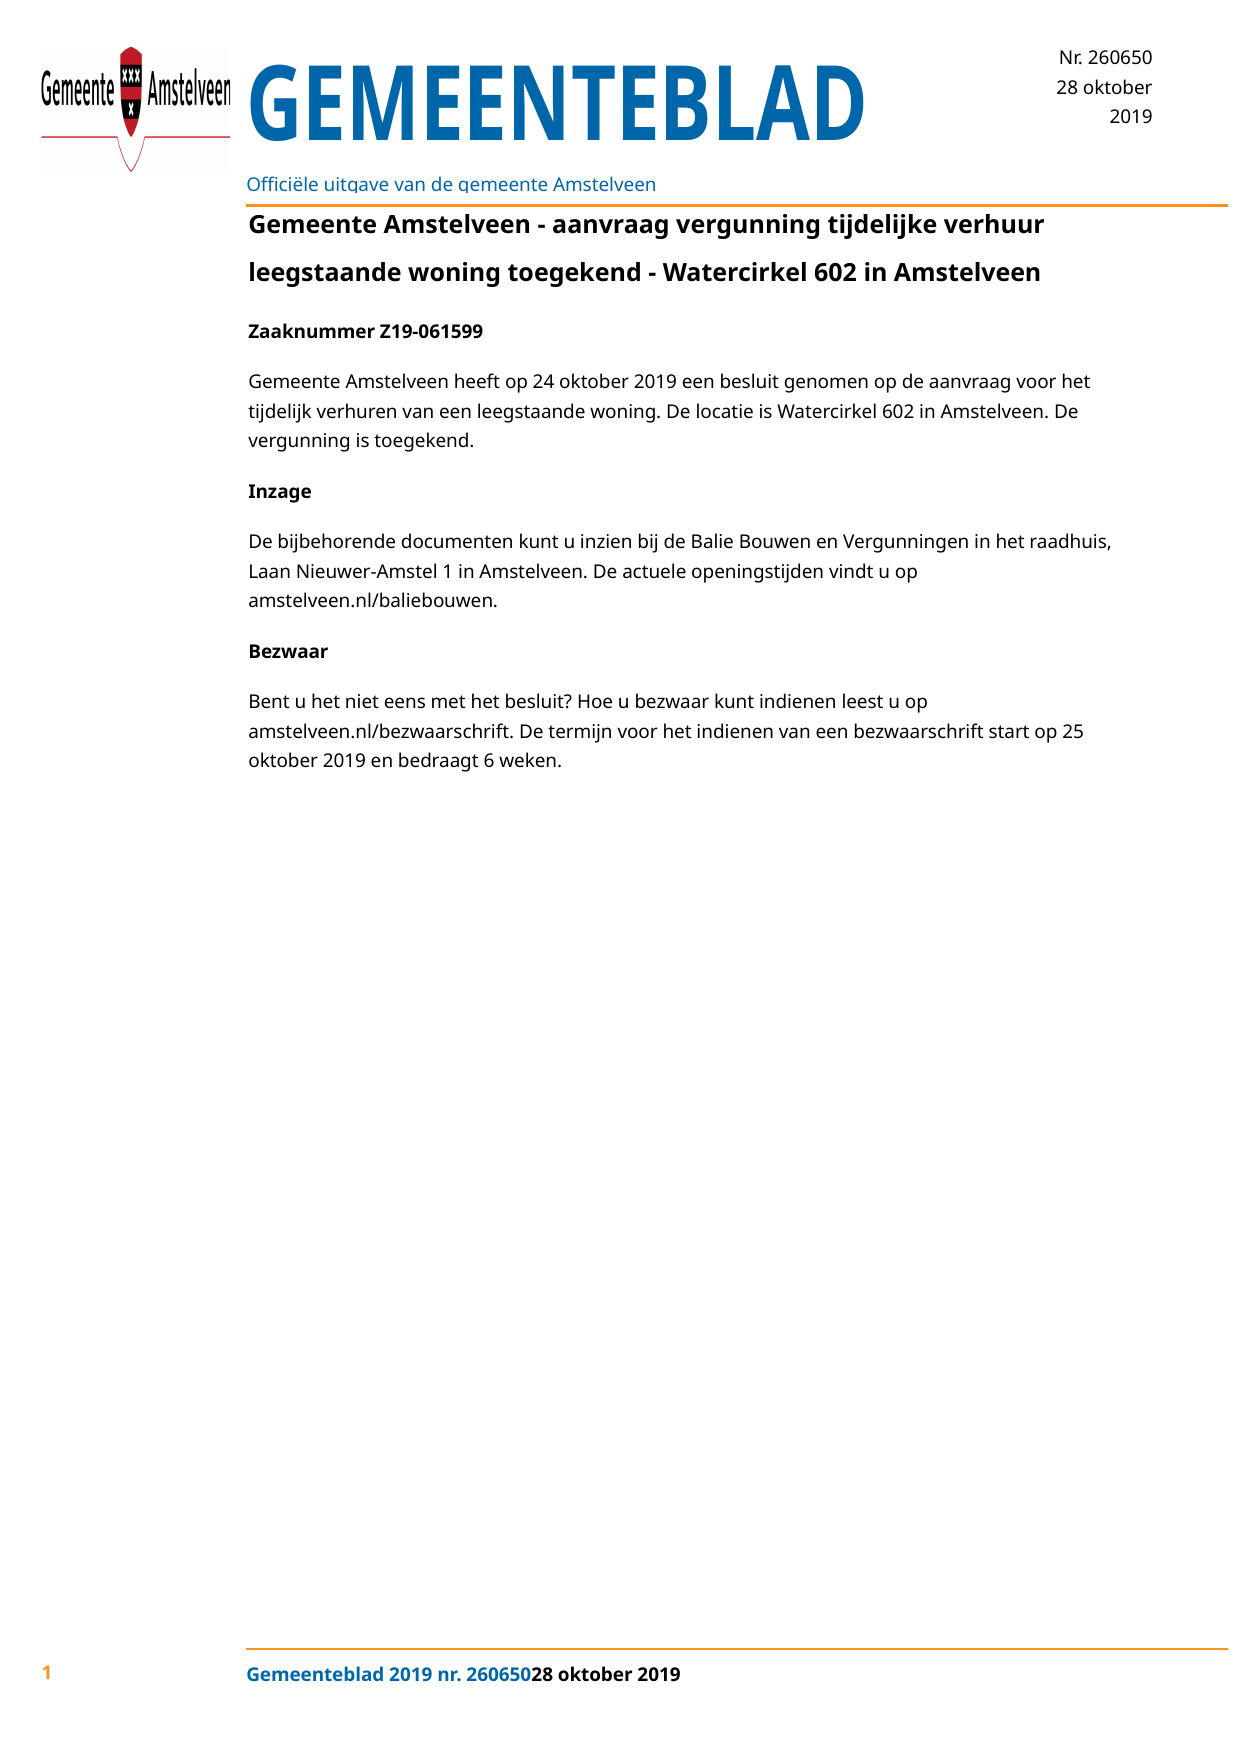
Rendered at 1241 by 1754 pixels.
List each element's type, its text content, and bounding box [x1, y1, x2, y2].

text Inzage [248, 478, 1152, 504]
text Zaaknummer Z19-061599 [248, 318, 1152, 344]
text Gemeente Amstelveen - aanvraag vergunning tijdelijke verhuur leegstaande woning toegekend - Watercirkel 602 in Amstelveen [248, 207, 1152, 288]
picture [41, 47, 231, 172]
text De bijbehorende documenten kunt u inzien bij de Balie Bouwen en Vergunningen in het raadhuis, Laan Nieuwer-Amstel 1 in Amstelveen. De actuele openingstijden vindt u op amstelveen.nl/baliebouwen. [248, 528, 1152, 613]
text Gemeente Amstelveen heeft op 24 oktober 2019 een besluit genomen op de aanvraag voor het tijdelijk verhuren van een leegstaande woning. De locatie is Watercirkel 602 in Amstelveen. De vergunning is toegekend. [248, 368, 1152, 453]
text Bent u het niet eens met het besluit? Hoe u bezwaar kunt indienen leest u op amstelveen.nl/bezwaarschrift. De termijn voor het indienen van een bezwaarschrift start op 25 oktober 2019 en bedraagt 6 weken. [248, 688, 1152, 773]
text Bezwaar [248, 638, 1152, 664]
